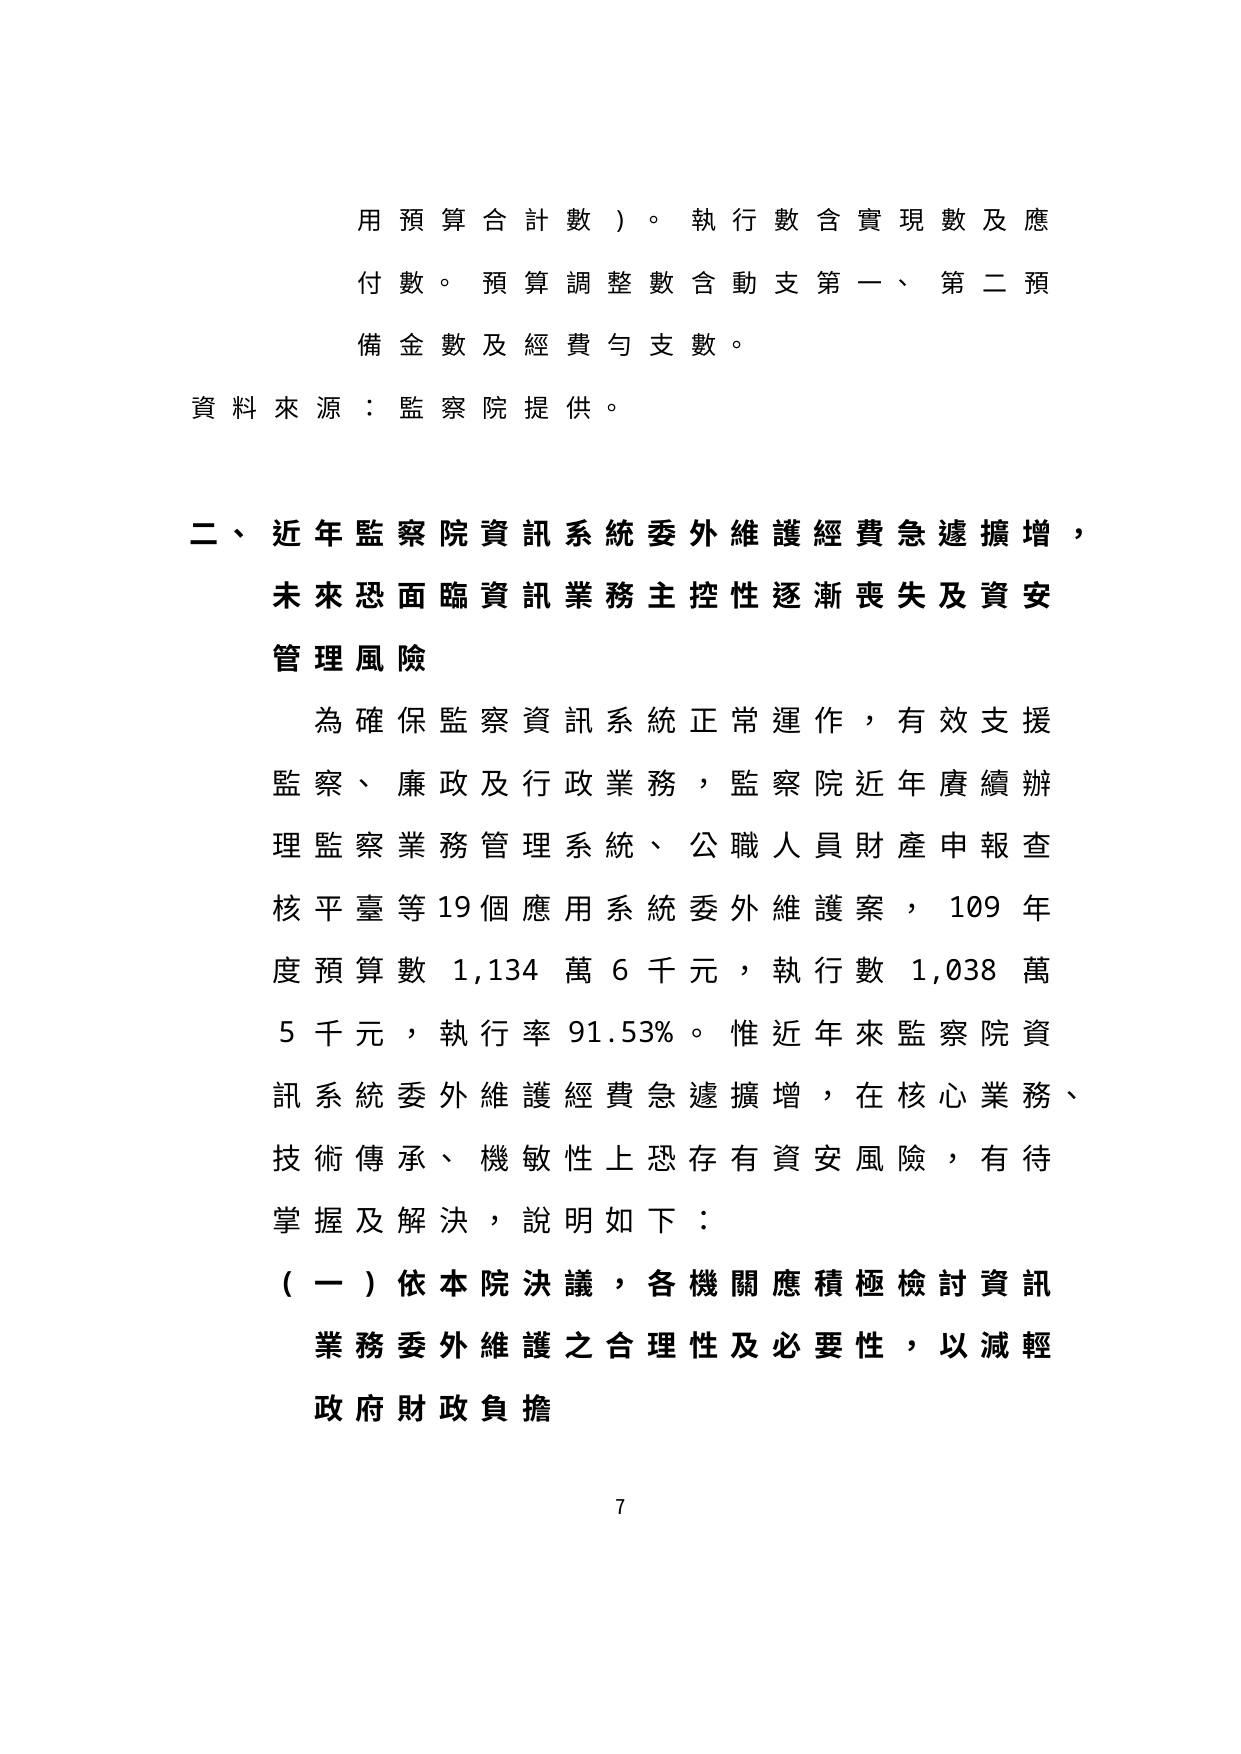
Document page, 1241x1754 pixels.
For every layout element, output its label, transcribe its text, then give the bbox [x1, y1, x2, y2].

text 資料來源：監察院提供。 [183, 365, 1058, 427]
text 為確保監察資訊系統正常運作，有效支援監察、廉政及行政業務，監察院近年賡續辦理監察業務管理系統、公職人員財產申報查核平臺等19個應用系統委外維護案，109年度預算數1,134萬6千元，執行數1,038萬5千元，執行率91.53%。惟近年來監察院資訊系統委外維護經費急遽擴增，在核心業務、技術傳承、機敏性上恐存有資安風險，有待掌握及解決，說明如下： [242, 677, 1058, 1240]
text 二、近年監察院資訊系統委外維護經費急遽擴增，未來恐面臨資訊業務主控性逐漸喪失及資安管理風險 [183, 490, 1058, 677]
text 用預算合計數)。執行數含實現數及應付數。預算調整數含動支第一、第二預備金數及經費勻支數。 [183, 177, 1087, 365]
text (一)依本院決議，各機關應積極檢討資訊業務委外維護之合理性及必要性，以減輕政府財政負擔 [242, 1240, 1058, 1427]
